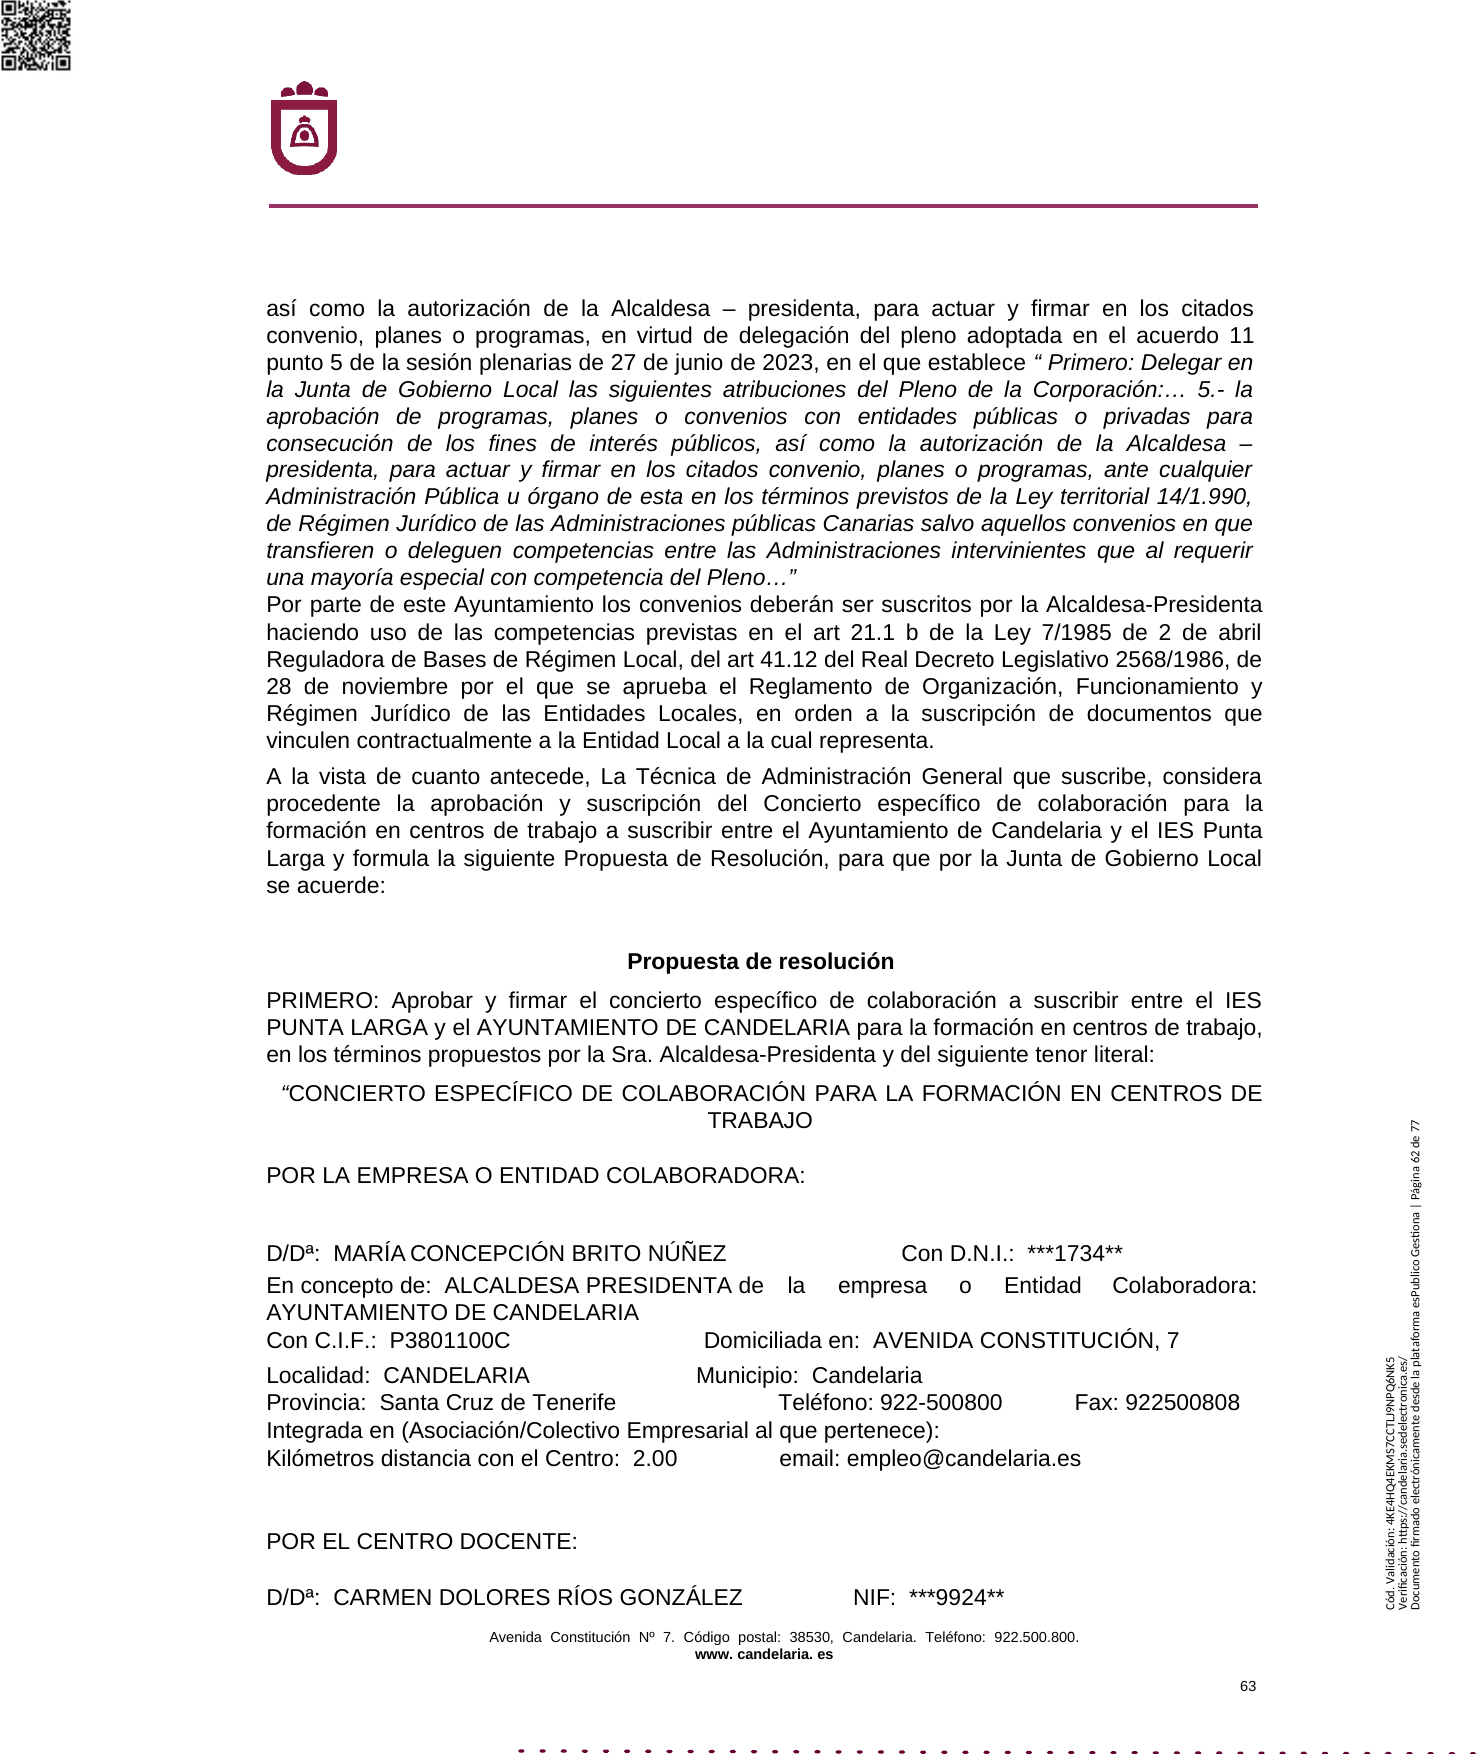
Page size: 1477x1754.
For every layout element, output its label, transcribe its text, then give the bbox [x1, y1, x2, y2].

text AYUNTAMIENTO DE CANDELARIA [266, 1299, 1263, 1326]
text En concepto de: ALCALDESA PRESIDENTA de la empresa o Entidad Colaboradora: [266, 1272, 1270, 1298]
text A la vista de cuanto antecede, La Técnica de Administración General que suscribe, considera procedente la aprobación y suscripción del Concierto específico de colaboración para la formación en centros de trabajo a suscribir entre el Ayuntamiento de Candelaria y el IES Punta Larga y formula la siguiente Propuesta de Resolución, para que por la Junta de Gobierno Local se acuerde: [266, 763, 1263, 898]
text PRIMERO: Aprobar y firmar el concierto específico de colaboración a suscribir entre el IES PUNTA LARGA y el AYUNTAMIENTO DE CANDELARIA para la formación en centros de trabajo, en los términos propuestos por la Sra. Alcaldesa-Presidenta y del siguiente tenor literal: [266, 987, 1263, 1067]
text POR LA EMPRESA O ENTIDAD COLABORADORA: [266, 1162, 1263, 1189]
text Por parte de este Ayuntamiento los convenios deberán ser suscritos por la Alcaldesa-Presidenta haciendo uso de las competencias previstas en el art 21.1 b de la Ley 7/1985 de 2 de abril Reguladora de Bases de Régimen Local, del art 41.12 del Real Decreto Legislativo 2568/1986, de 28 de noviembre por el que se aprueba el Reglamento de Organización, Funcionamiento y Régimen Jurídico de las Entidades Locales, en orden a la suscripción de documentos que vinculen contractualmente a la Entidad Local a la cual representa. [266, 591, 1263, 753]
text Kilómetros distancia con el Centro: 2.00 email: empleo@candelaria.es [266, 1444, 1270, 1471]
text POR EL CENTRO DOCENTE: [266, 1528, 1263, 1555]
text Localidad: CANDELARIA Municipio: Candelaria [266, 1362, 1270, 1388]
subtitle Propuesta de resolución [266, 948, 1262, 975]
text D/Dª: MARÍA CONCEPCIÓN BRITO NÚÑEZ Con D.N.I.: ***1734** [266, 1240, 1270, 1266]
text Con C.I.F.: P3801100C Domiciliada en: AVENIDA CONSTITUCIÓN, 7 [266, 1327, 1270, 1353]
text “CONCIERTO ESPECÍFICO DE COLABORACIÓN PARA LA FORMACIÓN EN CENTROS DE TRABAJO [281, 1080, 1263, 1133]
text D/Dª: CARMEN DOLORES RÍOS GONZÁLEZ NIF: ***9924** [266, 1584, 1270, 1610]
text Integrada en (Asociación/Colectivo Empresarial al que pertenece): [266, 1417, 1263, 1443]
text Provincia: Santa Cruz de Tenerife Teléfono: 922-500800 Fax: 922500808 [266, 1389, 1270, 1416]
list así como la autorización de la Alcaldesa – presidenta, para actuar y firmar en los citados convenio, planes o programas, en virtud de delegación del pleno adoptada en el acuerdo 11 punto 5 de la sesión plenarias de 27 de junio de 2023, en el que establece “ Primero: Delegar en la Junta de Gobierno Local las siguientes atribuciones del Pleno de la Corporación:… 5.- la aprobación de programas, planes o convenios con entidades públicas o privadas para consecución de los fines de interés públicos, así como la autorización de la Alcaldesa – presidenta, para actuar y firmar en los citados convenio, planes o programas, ante cualquier Administración Pública u órgano de esta en los términos previstos de la Ley territorial 14/1.990, de Régimen Jurídico de las Administraciones públicas Canarias salvo aquellos convenios en que transfieren o deleguen competencias entre las Administraciones intervinientes que al requerir una mayoría especial con competencia del Pleno…” [266, 295, 1256, 590]
